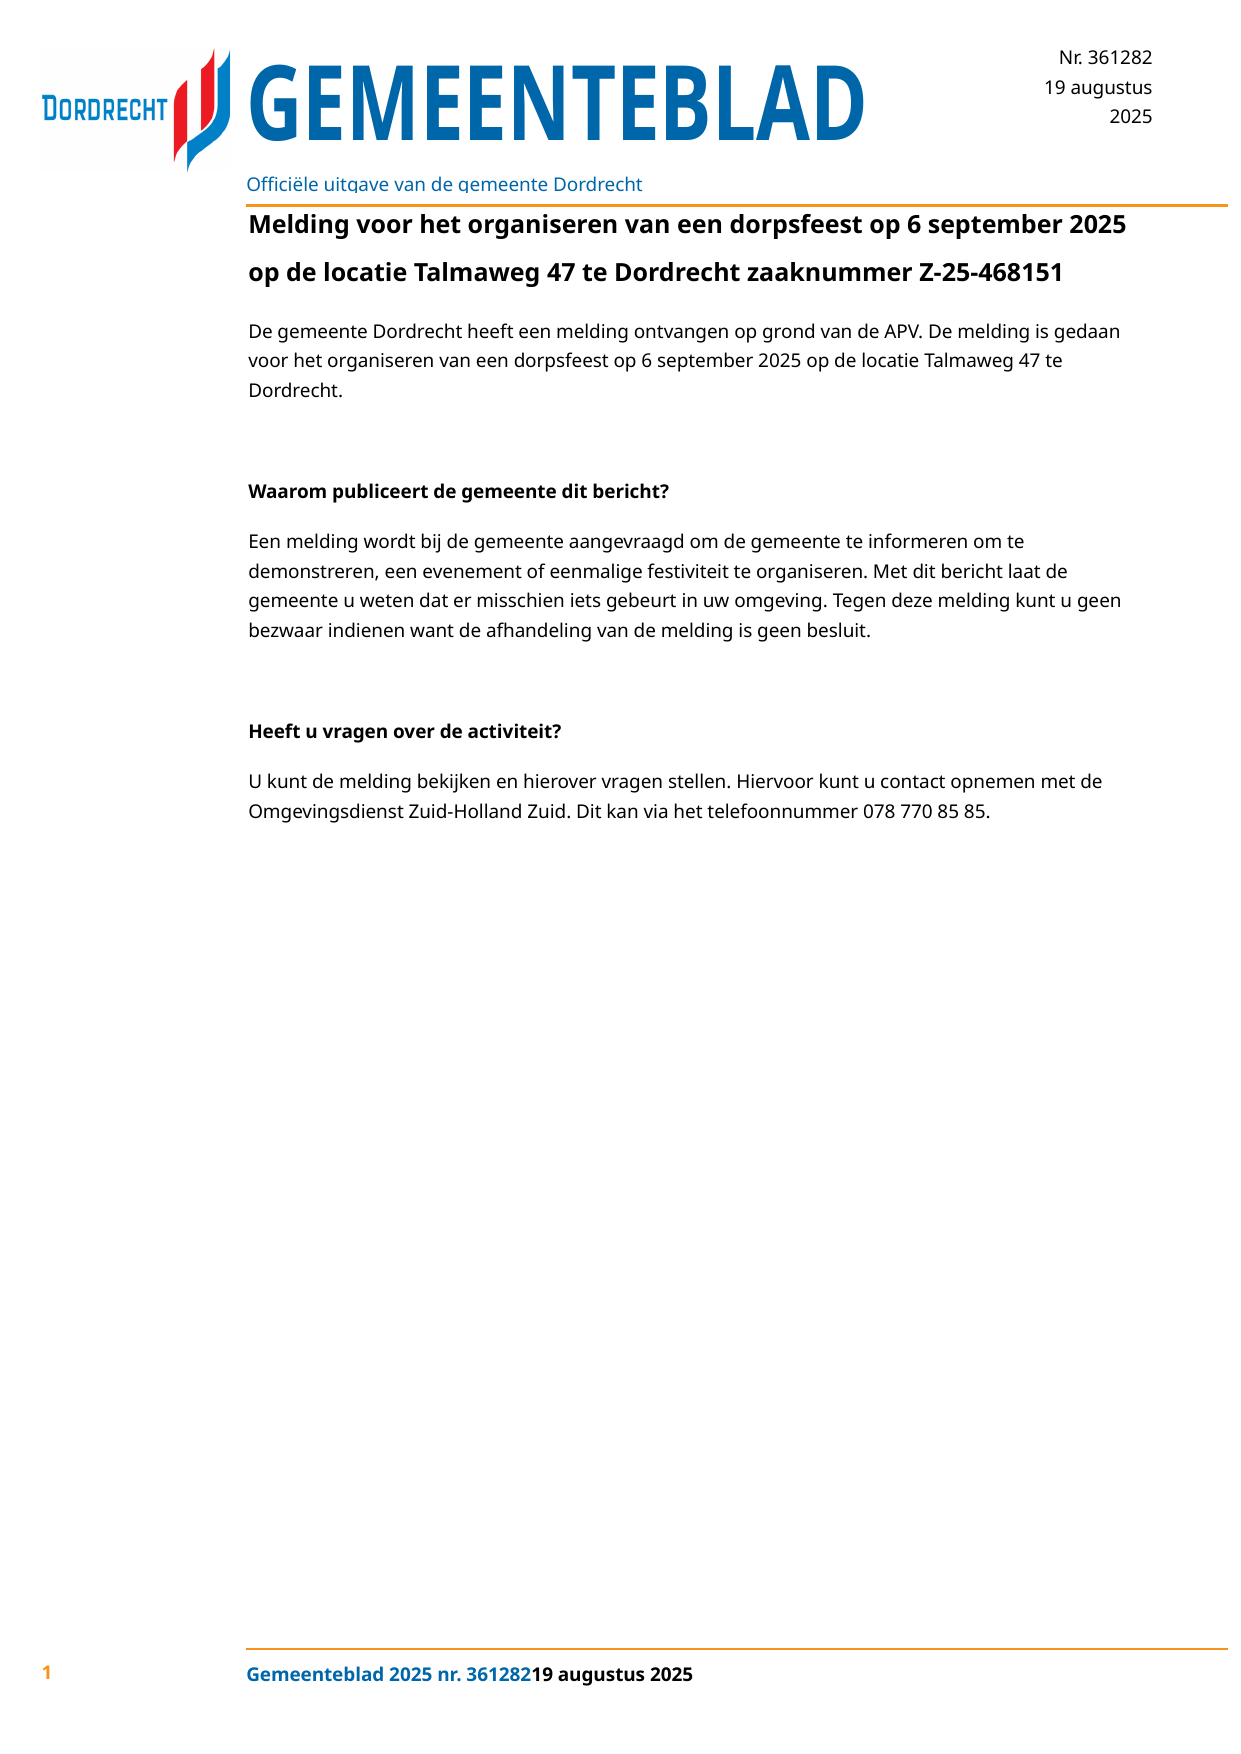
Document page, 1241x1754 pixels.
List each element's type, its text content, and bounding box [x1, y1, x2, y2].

text Een melding wordt bij de gemeente aangevraagd om de gemeente te informeren om te demonstreren, een evenement of eenmalige festiviteit te organiseren. Met dit bericht laat de gemeente u weten dat er misschien iets gebeurt in uw omgeving. Tegen deze melding kunt u geen bezwaar indienen want de afhandeling van de melding is geen besluit. [248, 528, 1152, 643]
text Heeft u vragen over de activiteit? [248, 718, 1152, 744]
text De gemeente Dordrecht heeft een melding ontvangen op grond van de APV. De melding is gedaan voor het organiseren van een dorpsfeest op 6 september 2025 op de locatie Talmaweg 47 te Dordrecht. [248, 318, 1152, 403]
text U kunt de melding bekijken en hierover vragen stellen. Hiervoor kunt u contact opnemen met de Omgevingsdienst Zuid-Holland Zuid. Dit kan via het telefoonnummer 078 770 85 85. [248, 768, 1152, 824]
text Waarom publiceert de gemeente dit bericht? [248, 478, 1152, 504]
text Melding voor het organiseren van een dorpsfeest op 6 september 2025 op de locatie Talmaweg 47 te Dordrecht zaaknummer Z-25-468151 [248, 207, 1152, 288]
picture [41, 47, 231, 172]
